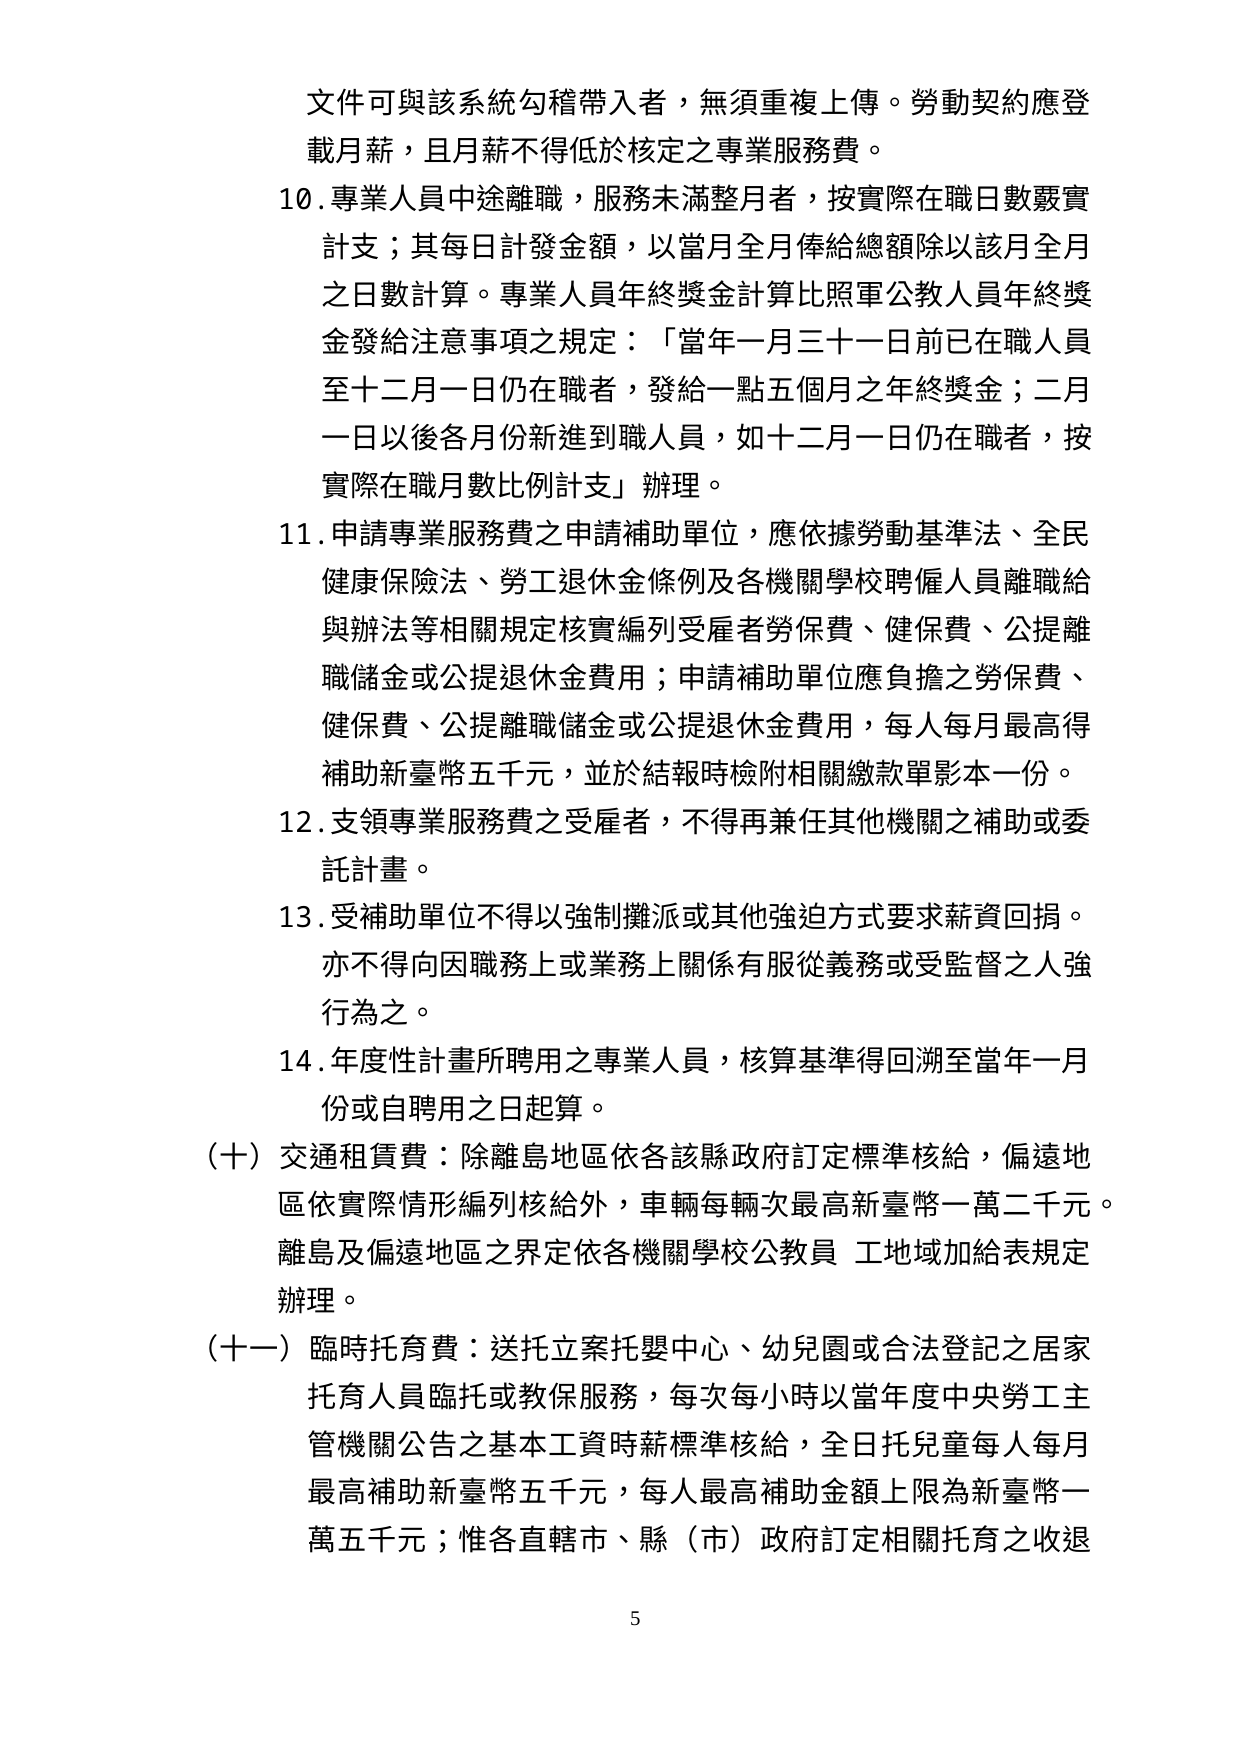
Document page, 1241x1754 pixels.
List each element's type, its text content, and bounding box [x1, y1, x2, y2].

text 13.受補助單位不得以強制攤派或其他強迫方式要求薪資回捐。亦不得向因職務上或業務上關係有服從義務或受監督之人強行為之。 [277, 889, 1092, 1033]
text （十一）臨時托育費：送托立案托嬰中心、幼兒園或合法登記之居家托育人員臨托或教保服務，每次每小時以當年度中央勞工主管機關公告之基本工資時薪標準核給，全日托兒童每人每月最高補助新臺幣五千元，每人最高補助金額上限為新臺幣一萬五千元；惟各直轄市、縣（市）政府訂定相關托育之收退 [189, 1321, 1092, 1560]
text 11.申請專業服務費之申請補助單位，應依據勞動基準法、全民健康保險法、勞工退休金條例及各機關學校聘僱人員離職給與辦法等相關規定核實編列受雇者勞保費、健保費、公提離職儲金或公提退休金費用；申請補助單位應負擔之勞保費、健保費、公提離職儲金或公提退休金費用，每人每月最高得補助新臺幣五千元，並於結報時檢附相關繳款單影本一份。 [277, 506, 1092, 794]
text 文件可與該系統勾稽帶入者，無須重複上傳。勞動契約應登載月薪，且月薪不得低於核定之專業服務費。 [277, 75, 1092, 171]
text （十）交通租賃費：除離島地區依各該縣政府訂定標準核給，偏遠地區依實際情形編列核給外，車輛每輛次最高新臺幣一萬二千元。離島及偏遠地區之界定依各機關學校公教員 工地域加給表規定辦理。 [189, 1129, 1092, 1321]
text 10.專業人員中途離職，服務未滿整月者，按實際在職日數覈實計支；其每日計發金額，以當月全月俸給總額除以該月全月之日數計算。專業人員年終獎金計算比照軍公教人員年終獎金發給注意事項之規定：「當年一月三十一日前已在職人員至十二月一日仍在職者，發給一點五個月之年終獎金；二月一日以後各月份新進到職人員，如十二月一日仍在職者，按實際在職月數比例計支」辦理。 [277, 171, 1092, 506]
text 12.支領專業服務費之受雇者，不得再兼任其他機關之補助或委託計畫。 [277, 794, 1092, 889]
text 14.年度性計畫所聘用之專業人員，核算基準得回溯至當年一月份或自聘用之日起算。 [277, 1033, 1092, 1129]
